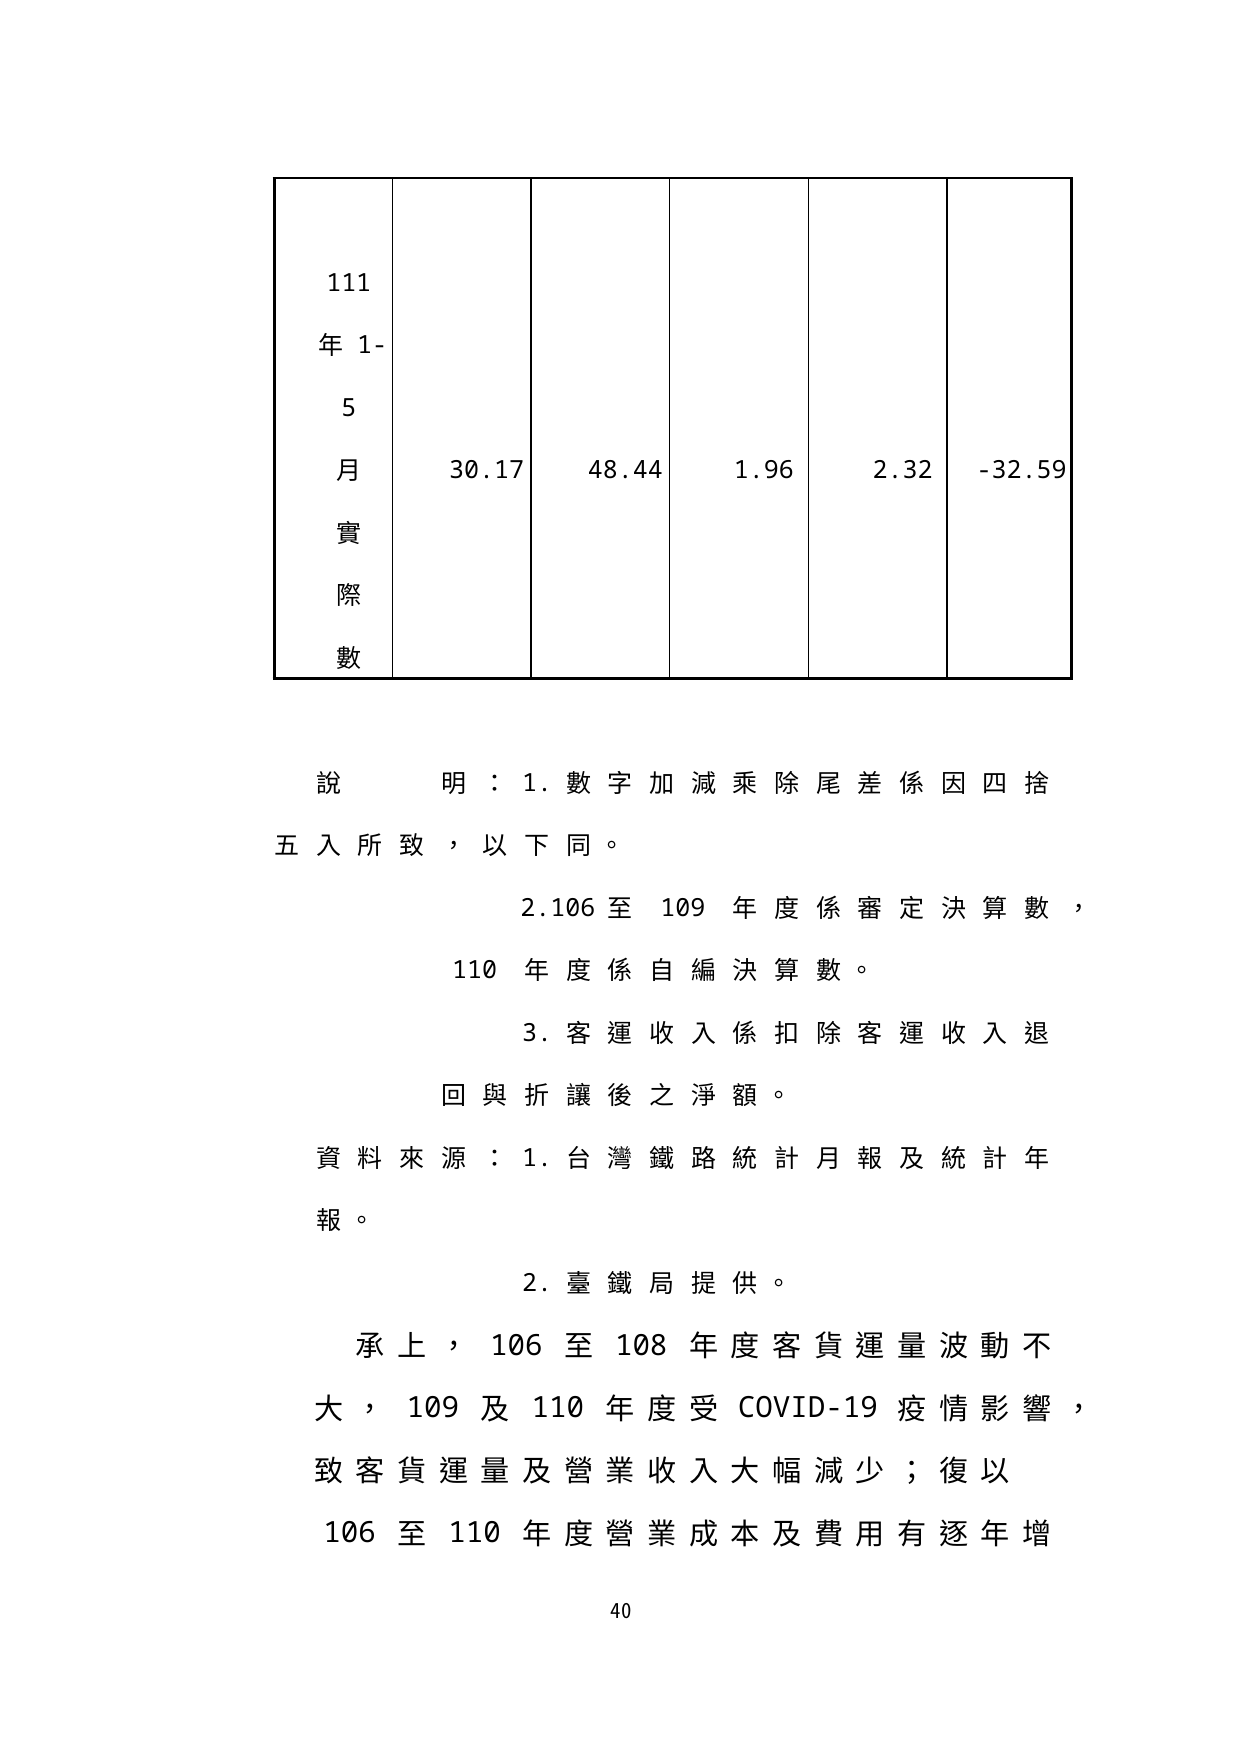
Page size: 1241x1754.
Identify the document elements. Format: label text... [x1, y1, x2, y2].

text 承上，106至108年度客貨運量波動不大，109及110年度受COVID-19疫情影響，致客貨運量及營業收入大幅減少；復以106至110年度營業成本及費用有逐年增長趨勢，致實際虧損數由106年度13.52億元增加為110年度119.43億元(詳表7)。雖111年度預計虧損為26.08億元，較110年度改善，惟截至111年5月止之實際客運量及客運收入仍較上年同期減少，爰111年度能否達成預算目標尚待觀察。再者，面對近年即將規劃、設計或增建之高鐵及各縣市捷運建設，例如：高鐵延伸屏東及宜蘭之規劃作業、基隆捷運建設等計畫，未來上開運輸路線營運後，臺鐵競爭力恐遭削弱，允宜預為因應。 [271, 1302, 1058, 1552]
text 資料來源：1.台灣鐵路統計月報及統計年報。 [271, 1115, 1058, 1240]
table_cell 30.17 [393, 179, 530, 677]
text 3.客運收入係扣除客運收入退回與折讓後之淨額。 [271, 990, 1058, 1115]
table_cell -32.59 [948, 179, 1070, 677]
text 說 明：1.數字加減乘除尾差係因四捨五入所致，以下同。 [241, 740, 1058, 865]
text 2.臺鐵局提供。 [271, 1240, 1058, 1302]
table_cell 1.96 [670, 179, 808, 677]
text 2.106至109年度係審定決算數，110年度係自編決算數。 [271, 865, 1058, 990]
table_cell 111年1-5月實際數 [276, 179, 392, 677]
table_cell 48.44 [532, 179, 669, 677]
table_cell 2.32 [809, 179, 946, 677]
